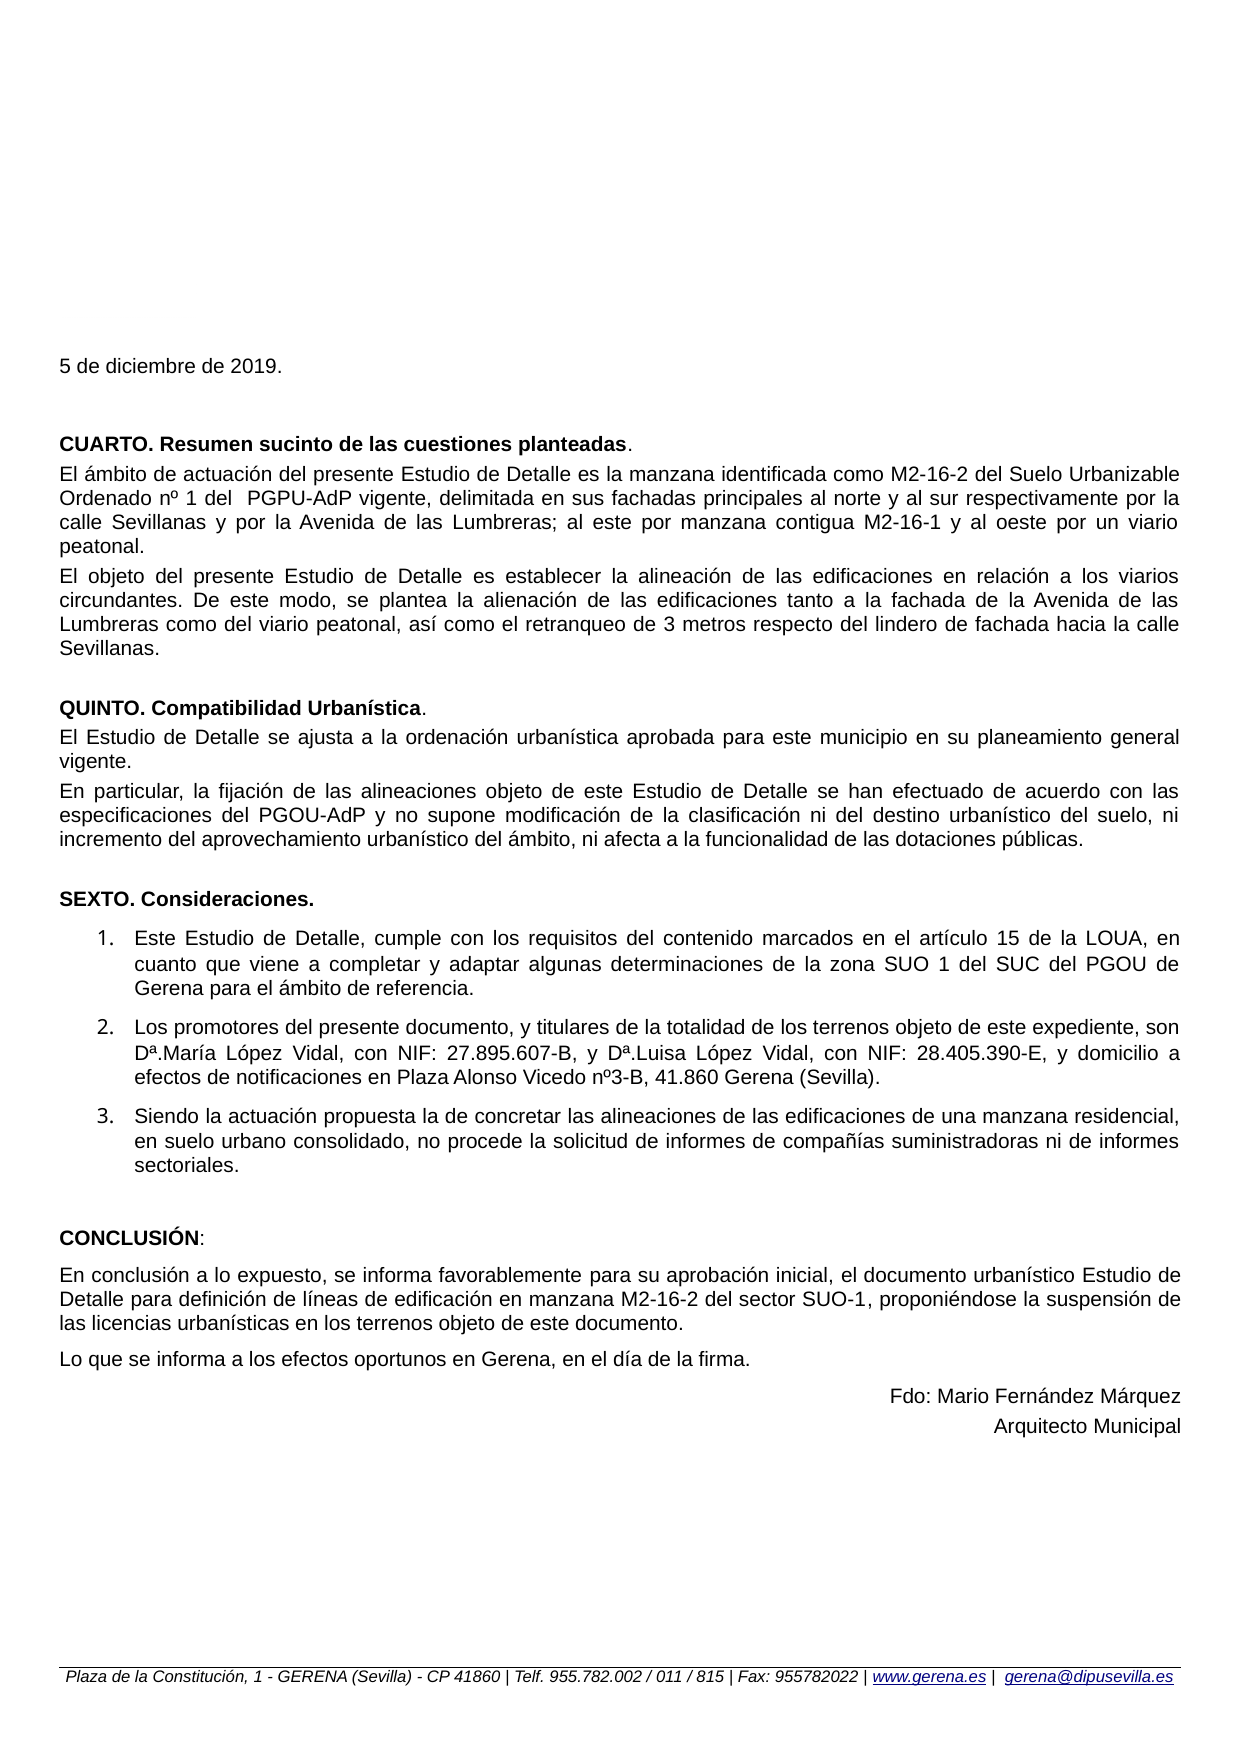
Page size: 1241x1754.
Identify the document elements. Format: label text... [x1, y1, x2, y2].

text SEXTO. Consideraciones. [59, 887, 1181, 911]
text En particular, la fijación de las alineaciones objeto de este Estudio de Detalle se han efectuado de acuerdo con las especificaciones del PGOU-AdP y no supone modificación de la clasificación ni del destino urbanístico del suelo, ni incremento del aprovechamiento urbanístico del ámbito, ni afecta a la funcionalidad de las dotaciones públicas. [59, 779, 1181, 851]
text Lo que se informa a los efectos oportunos en Gerena, en el día de la firma. [59, 1347, 1181, 1371]
text CONCLUSIÓN: [59, 1226, 1181, 1250]
text El objeto del presente Estudio de Detalle es establecer la alineación de las edificaciones en relación a los viarios circundantes. De este modo, se plantea la alienación de las edificaciones tanto a la fachada de la Avenida de las Lumbreras como del viario peatonal, así como el retranqueo de 3 metros respecto del lindero de fachada hacia la calle Sevillanas. [59, 564, 1181, 659]
list Este Estudio de Detalle, cumple con los requisitos del contenido marcados en el artículo 15 de la LOUA, en cuanto que viene a completar y adaptar algunas determinaciones de la zona SUO 1 del SUC del PGOU de Gerena para el ámbito de referencia. [97, 923, 1181, 999]
text Fdo: Mario Fernández Márquez [59, 1383, 1181, 1407]
text 5 de diciembre de 2019. [59, 354, 1181, 378]
list Siendo la actuación propuesta la de concretar las alineaciones de las edificaciones de una manzana residencial, en suelo urbano consolidado, no procede la solicitud de informes de compañías suministradoras ni de informes sectoriales. [97, 1101, 1181, 1177]
list Los promotores del presente documento, y titulares de la totalidad de los terrenos objeto de este expediente, son Dª.María López Vidal, con NIF: 27.895.607-B, y Dª.Luisa López Vidal, con NIF: 28.405.390-E, y domicilio a efectos de notificaciones en Plaza Alonso Vicedo nº3-B, 41.860 Gerena (Sevilla). [97, 1012, 1181, 1088]
text En conclusión a lo expuesto, se informa favorablemente para su aprobación inicial, el documento urbanístico Estudio de Detalle para definición de líneas de edificación en manzana M2-16-2 del sector SUO-1, proponiéndose la suspensión de las licencias urbanísticas en los terrenos objeto de este documento. [59, 1263, 1181, 1334]
text Arquitecto Municipal [59, 1413, 1181, 1437]
text QUINTO. Compatibilidad Urbanística. [59, 695, 1181, 719]
text El ámbito de actuación del presente Estudio de Detalle es la manzana identificada como M2-16-2 del Suelo Urbanizable Ordenado nº 1 del PGPU-AdP vigente, delimitada en sus fachadas principales al norte y al sur respectivamente por la calle Sevillanas y por la Avenida de las Lumbreras; al este por manzana contigua M2-16-1 y al oeste por un viario peatonal. [59, 462, 1181, 558]
text El Estudio de Detalle se ajusta a la ordenación urbanística aprobada para este municipio en su planeamiento general vigente. [59, 725, 1181, 773]
text CUARTO. Resumen sucinto de las cuestiones planteadas. [59, 432, 1181, 456]
